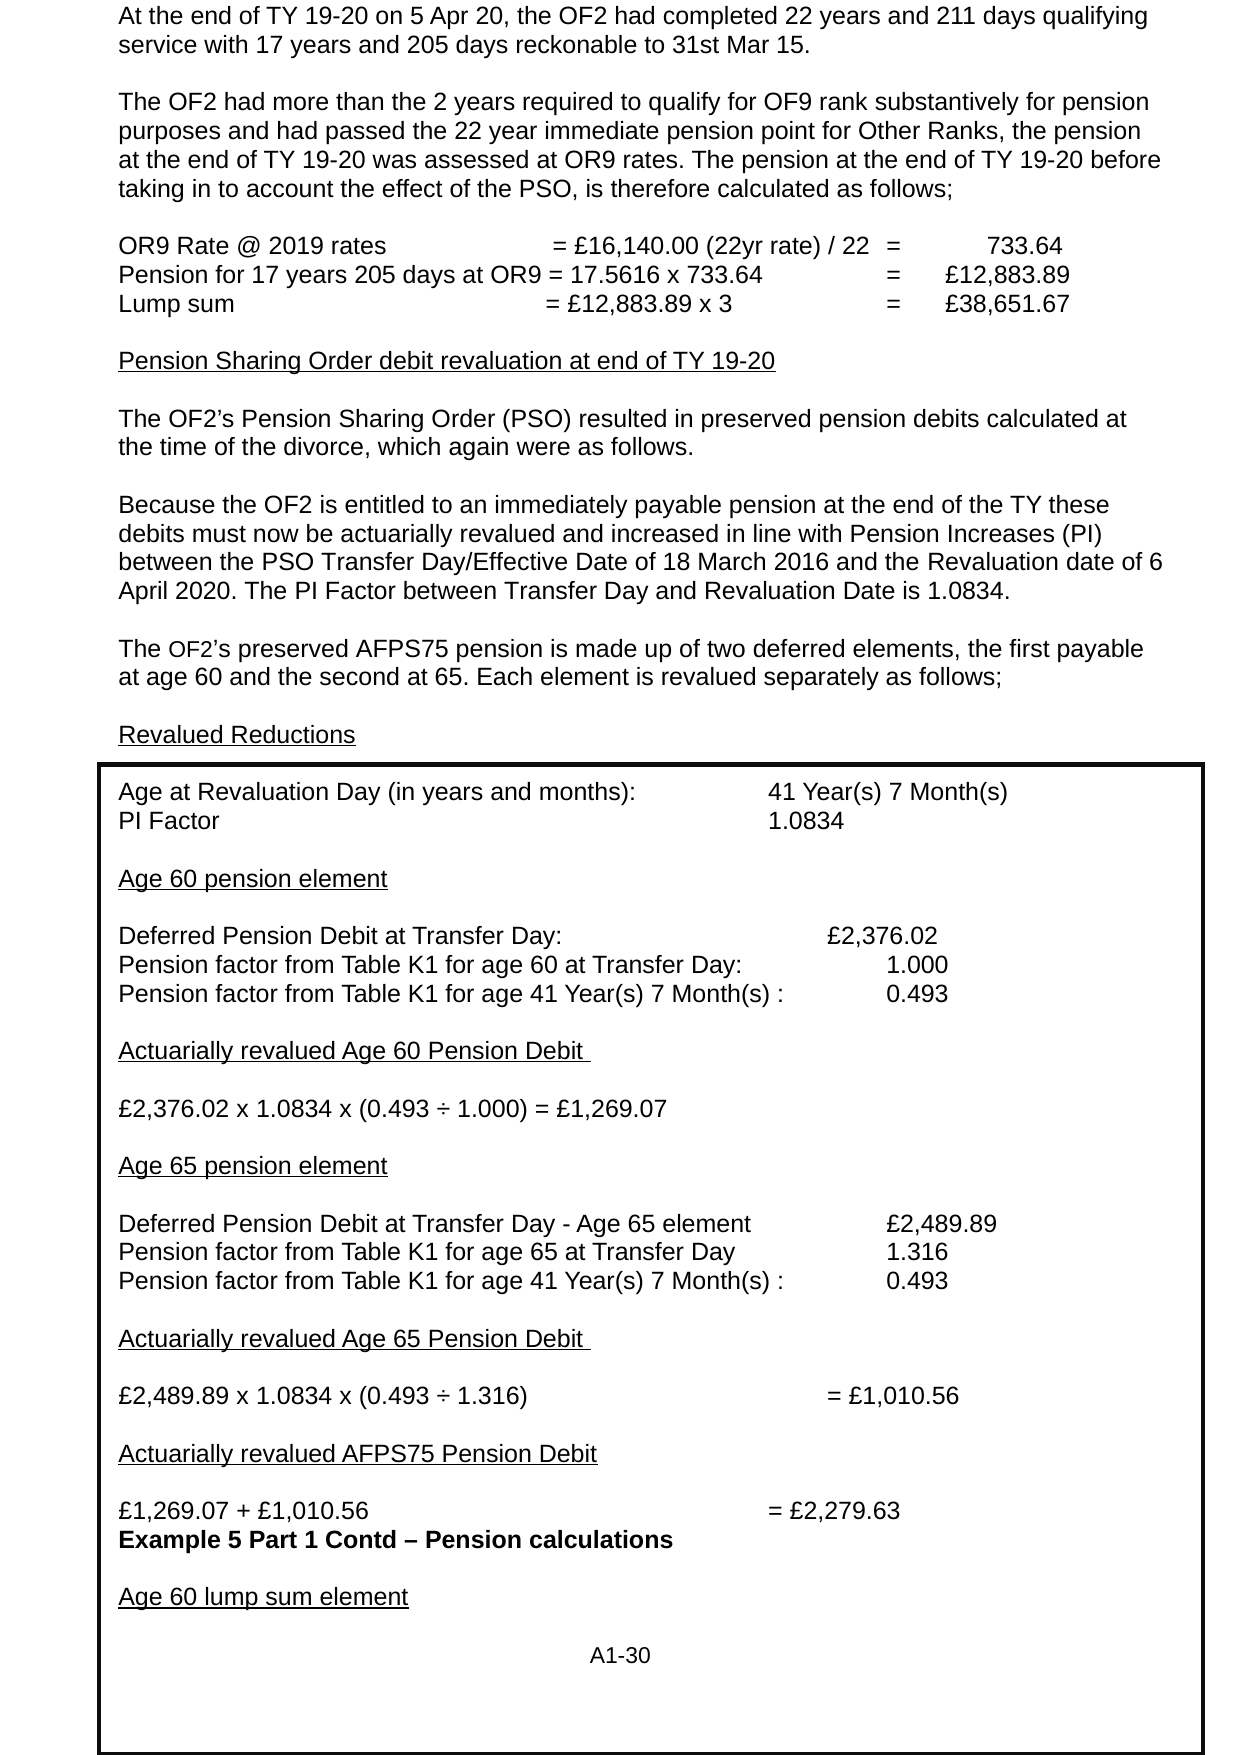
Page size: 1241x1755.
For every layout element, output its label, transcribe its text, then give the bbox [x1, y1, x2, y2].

text Pension for 17 years 205 days at OR9 = 17.5616 x 733.64 = £12,883.89 [118, 260, 1167, 289]
text The OF2’s Pension Sharing Order (PSO) resulted in preserved pension debits calculated at the time of the divorce, which again were as follows. [118, 404, 1167, 461]
text Because the OF2 is entitled to an immediately payable pension at the end of the TY these debits must now be actuarially revalued and increased in line with Pension Increases (PI) between the PSO Transfer Day/Effective Date of 18 March 2016 and the Revaluation date of 6 April 2020. The PI Factor between Transfer Day and Revaluation Date is 1.0834. [118, 490, 1167, 605]
text £2,376.02 x 1.0834 x (0.493 ÷ 1.000) = £1,269.07 [118, 1094, 1167, 1122]
text Pension Sharing Order debit revaluation at end of TY 19-20 [118, 346, 1167, 375]
text Age at Revaluation Day (in years and months): 41 Year(s) 7 Month(s) [118, 777, 1167, 806]
text Lump sum = £12,883.89 x 3 = £38,651.67 [118, 289, 1167, 317]
text Pension factor from Table K1 for age 60 at Transfer Day: 1.000 [118, 950, 1167, 979]
text Age 60 pension element [118, 864, 1167, 892]
text Revalued Reductions [118, 720, 1167, 749]
text Age 60 lump sum element [118, 1582, 1167, 1611]
text At the end of TY 19-20 on 5 Apr 20, the OF2 had completed 22 years and 211 days qualifying service with 17 years and 205 days reckonable to 31st Mar 15. [118, 1, 1167, 59]
text The OF2 had more than the 2 years required to qualify for OF9 rank substantively for pension purposes and had passed the 22 year immediate pension point for Other Ranks, the pension at the end of TY 19-20 was assessed at OR9 rates. The pension at the end of TY 19-20 before taking in to account the effect of the PSO, is therefore calculated as follows; [118, 87, 1167, 202]
text £2,489.89 x 1.0834 x (0.493 ÷ 1.316) = £1,010.56 [118, 1381, 1167, 1410]
text Pension factor from Table K1 for age 41 Year(s) 7 Month(s) : 0.493 [118, 979, 1167, 1007]
text Example 5 Part 1 Contd – Pension calculations [118, 1525, 1167, 1554]
text £1,269.07 + £1,010.56 = £2,279.63 [118, 1496, 1167, 1525]
text The OF2’s preserved AFPS75 pension is made up of two deferred elements, the first payable at age 60 and the second at 65. Each element is revalued separately as follows; [118, 634, 1167, 691]
text Actuarially revalued AFPS75 Pension Debit [118, 1439, 1167, 1467]
text Deferred Pension Debit at Transfer Day - Age 65 element £2,489.89 [118, 1209, 1167, 1237]
text Pension factor from Table K1 for age 65 at Transfer Day 1.316 [118, 1237, 1167, 1266]
text PI Factor 1.0834 [118, 806, 1167, 835]
text Actuarially revalued Age 65 Pension Debit [118, 1324, 1167, 1352]
text Age 65 pension element [118, 1151, 1167, 1180]
text OR9 Rate @ 2019 rates = £16,140.00 (22yr rate) / 22 = 733.64 [118, 231, 1167, 260]
text Deferred Pension Debit at Transfer Day: £2,376.02 [118, 921, 1167, 950]
text Actuarially revalued Age 60 Pension Debit [118, 1036, 1167, 1065]
text Pension factor from Table K1 for age 41 Year(s) 7 Month(s) : 0.493 [118, 1266, 1167, 1295]
